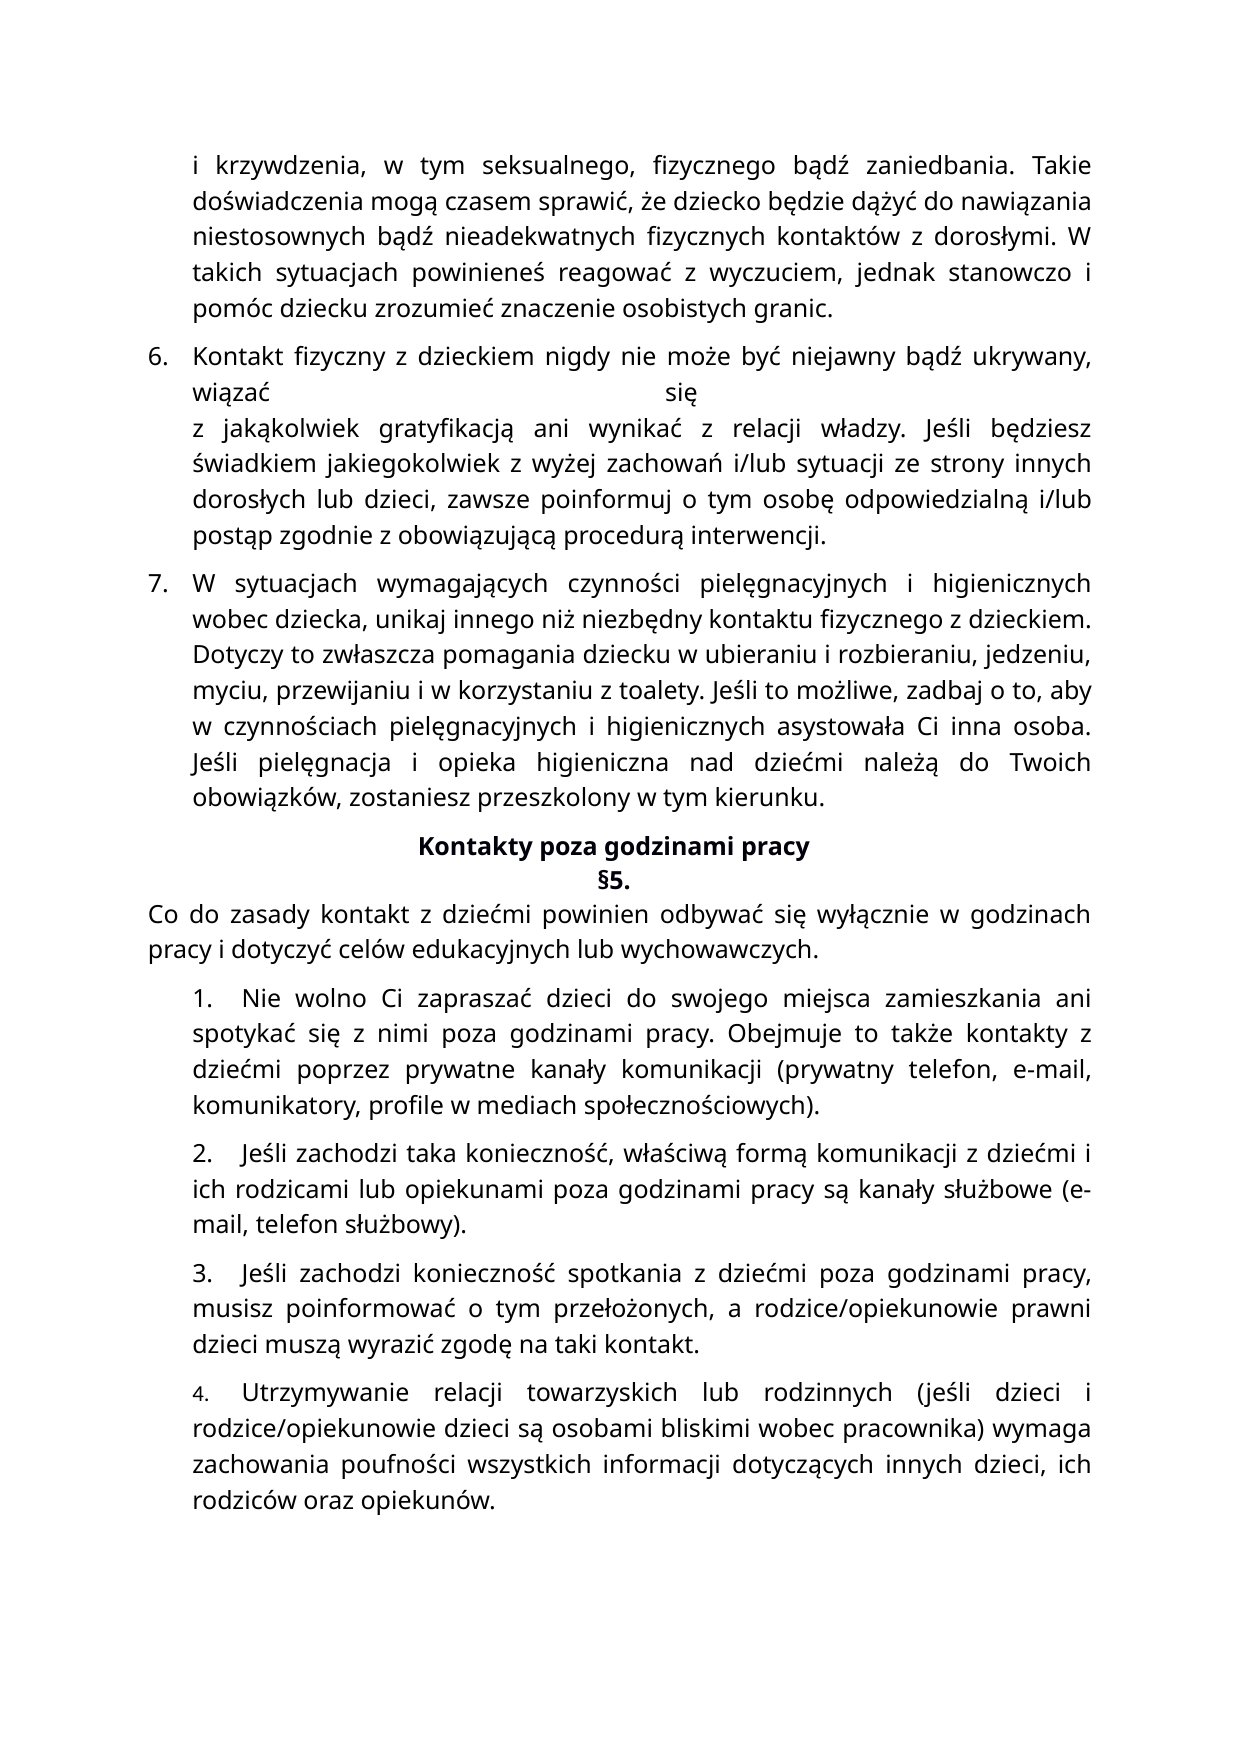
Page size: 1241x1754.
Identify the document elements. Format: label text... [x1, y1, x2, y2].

text §5. [148, 862, 1087, 896]
list i krzywdzenia, w tym seksualnego, fizycznego bądź zaniedbania. Takie doświadczenia mogą czasem sprawić, że dziecko będzie dążyć do nawiązania niestosownych bądź nieadekwatnych fizycznych kontaktów z dorosłymi. W takich sytuacjach powinieneś reagować z wyczuciem, jednak stanowczo i pomóc dziecku zrozumieć znaczenie osobistych granic. [148, 148, 1093, 324]
list Nie wolno Ci zapraszać dzieci do swojego miejsca zamieszkania ani spotykać się z nimi poza godzinami pracy. Obejmuje to także kontakty z dziećmi poprzez prywatne kanały komunikacji (prywatny telefon, e-mail, komunikatory, profile w mediach społecznościowych). [192, 980, 1093, 1122]
list Jeśli zachodzi taka konieczność, właściwą formą komunikacji z dziećmi i ich rodzicami lub opiekunami poza godzinami pracy są kanały służbowe (e-mail, telefon służbowy). [192, 1136, 1093, 1241]
list W sytuacjach wymagających czynności pielęgnacyjnych i higienicznych wobec dziecka, unikaj innego niż niezbędny kontaktu fizycznego z dzieckiem. Dotyczy to zwłaszcza pomagania dziecku w ubieraniu i rozbieraniu, jedzeniu, myciu, przewijaniu i w korzystaniu z toalety. Jeśli to możliwe, zadbaj o to, aby w czynnościach pielęgnacyjnych i higienicznych asystowała Ci inna osoba. Jeśli pielęgnacja i opieka higieniczna nad dziećmi należą do Twoich obowiązków, zostaniesz przeszkolony w tym kierunku. [148, 566, 1093, 814]
text Kontakty poza godzinami pracy [148, 828, 1087, 862]
text Co do zasady kontakt z dziećmi powinien odbywać się wyłącznie w godzinach pracy i dotyczyć celów edukacyjnych lub wychowawczych. [148, 896, 1093, 966]
list Kontakt fizyczny z dzieckiem nigdy nie może być niejawny bądź ukrywany, wiązać się z jakąkolwiek gratyfikacją ani wynikać z relacji władzy. Jeśli będziesz świadkiem jakiegokolwiek z wyżej zachowań i/lub sytuacji ze strony innych dorosłych lub dzieci, zawsze poinformuj o tym osobę odpowiedzialną i/lub postąp zgodnie z obowiązującą procedurą interwencji. [148, 339, 1093, 551]
list Jeśli zachodzi konieczność spotkania z dziećmi poza godzinami pracy, musisz poinformować o tym przełożonych, a rodzice/opiekunowie prawni dzieci muszą wyrazić zgodę na taki kontakt. [192, 1255, 1093, 1361]
list Utrzymywanie relacji towarzyskich lub rodzinnych (jeśli dzieci i rodzice/opiekunowie dzieci są osobami bliskimi wobec pracownika) wymaga zachowania poufności wszystkich informacji dotyczących innych dzieci, ich rodziców oraz opiekunów. [192, 1375, 1093, 1516]
